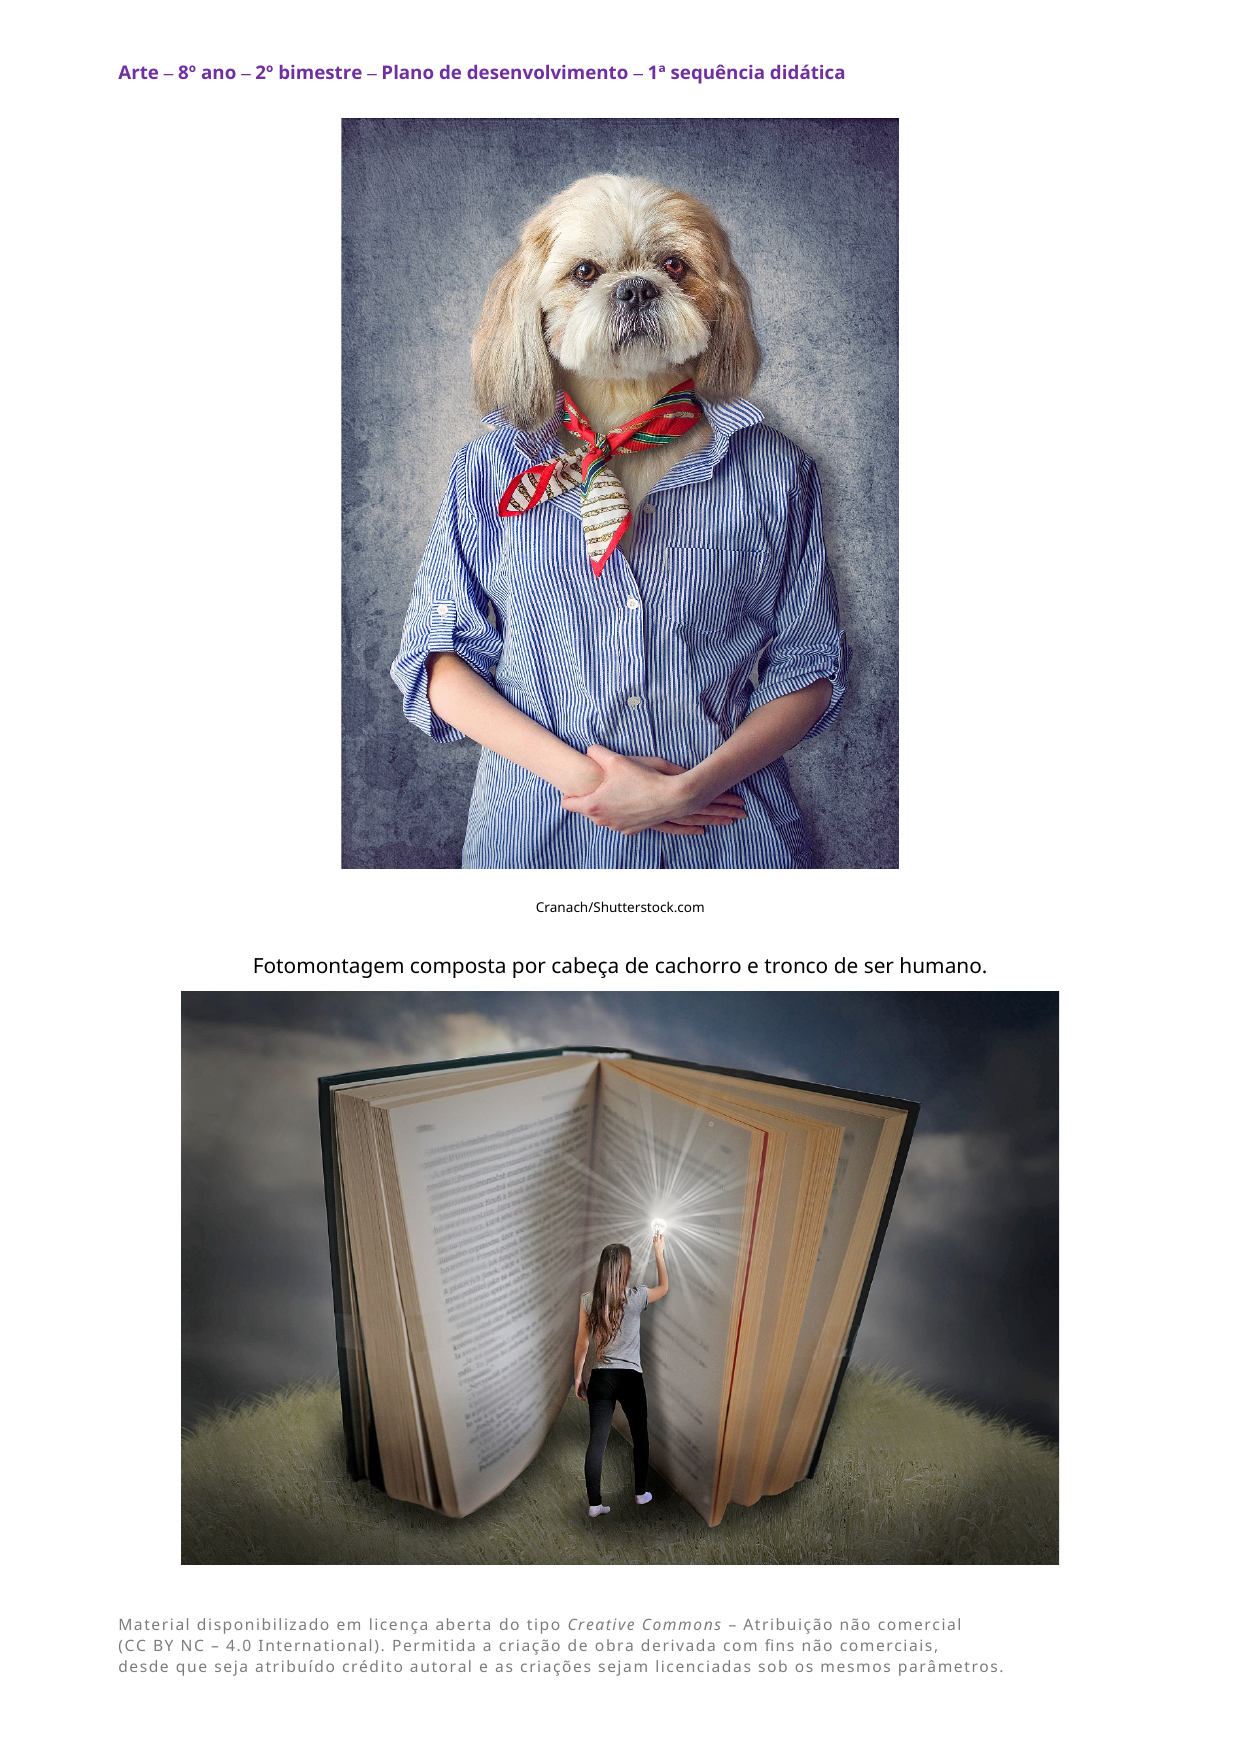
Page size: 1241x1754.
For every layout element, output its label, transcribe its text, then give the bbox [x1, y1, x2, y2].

picture [181, 991, 1060, 1565]
text Cranach/Shutterstock.com [118, 898, 1122, 917]
picture [341, 118, 899, 869]
text Fotomontagem composta por cabeça de cachorro e tronco de ser humano. [118, 951, 1122, 979]
